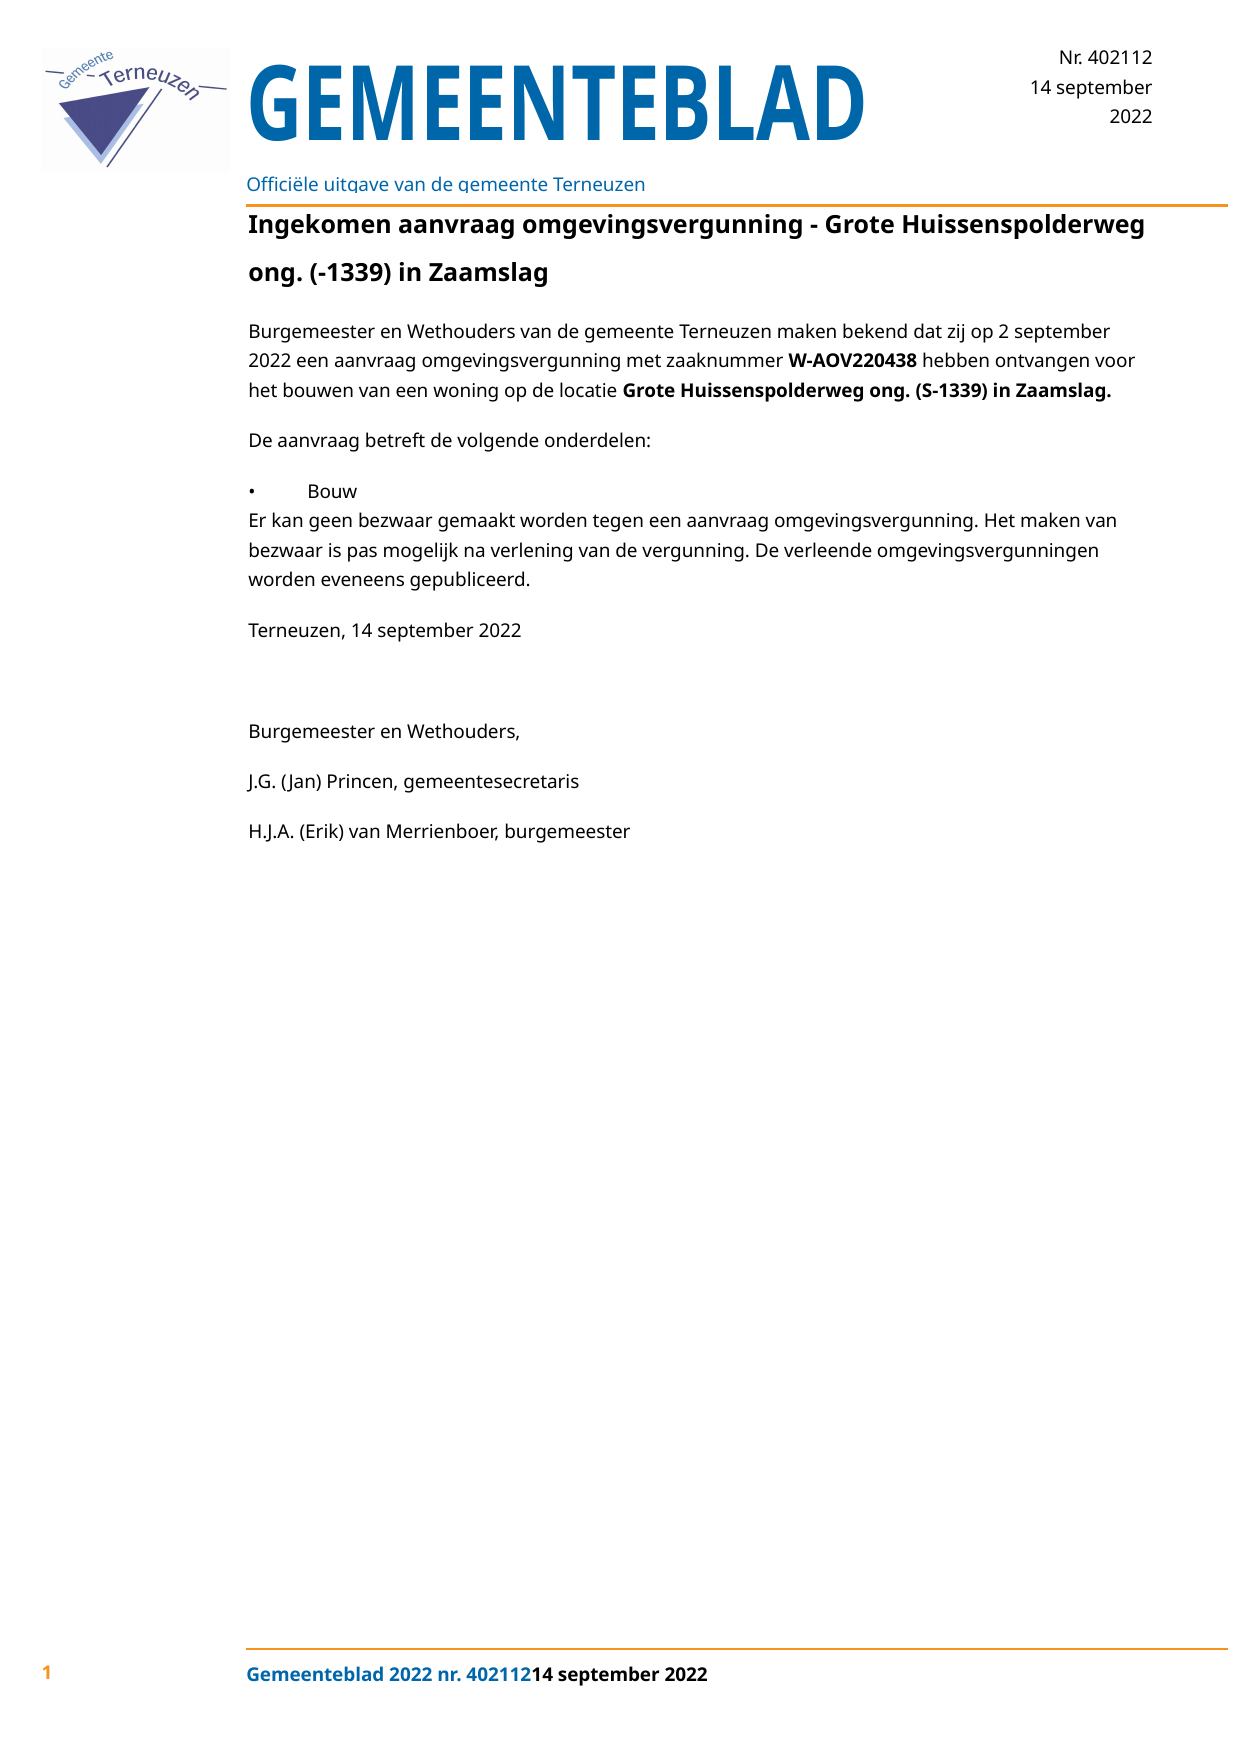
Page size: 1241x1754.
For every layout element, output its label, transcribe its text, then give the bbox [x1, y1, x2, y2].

text J.G. (Jan) Princen, gemeentesecretaris [248, 768, 1152, 794]
text Burgemeester en Wethouders van de gemeente Terneuzen maken bekend dat zij op 2 september 2022 een aanvraag omgevingsvergunning met zaaknummer W-AOV220438 hebben ontvangen voor het bouwen van een woning op de locatie Grote Huissenspolderweg ong. (S-1339) in Zaamslag. [248, 318, 1152, 403]
text H.J.A. (Erik) van Merrienboer, burgemeester [248, 819, 1152, 844]
text Er kan geen bezwaar gemaakt worden tegen een aanvraag omgevingsvergunning. Het maken van bezwaar is pas mogelijk na verlening van de vergunning. De verleende omgevingsvergunningen worden eveneens gepubliceerd. [248, 507, 1152, 592]
picture [41, 47, 231, 172]
text De aanvraag betreft de volgende onderdelen: [248, 427, 1152, 453]
text Terneuzen, 14 september 2022 [248, 617, 1152, 643]
list Bouw [248, 478, 1152, 504]
text Ingekomen aanvraag omgevingsvergunning - Grote Huissenspolderweg ong. (-1339) in Zaamslag [248, 207, 1152, 288]
text Burgemeester en Wethouders, [248, 718, 1152, 744]
